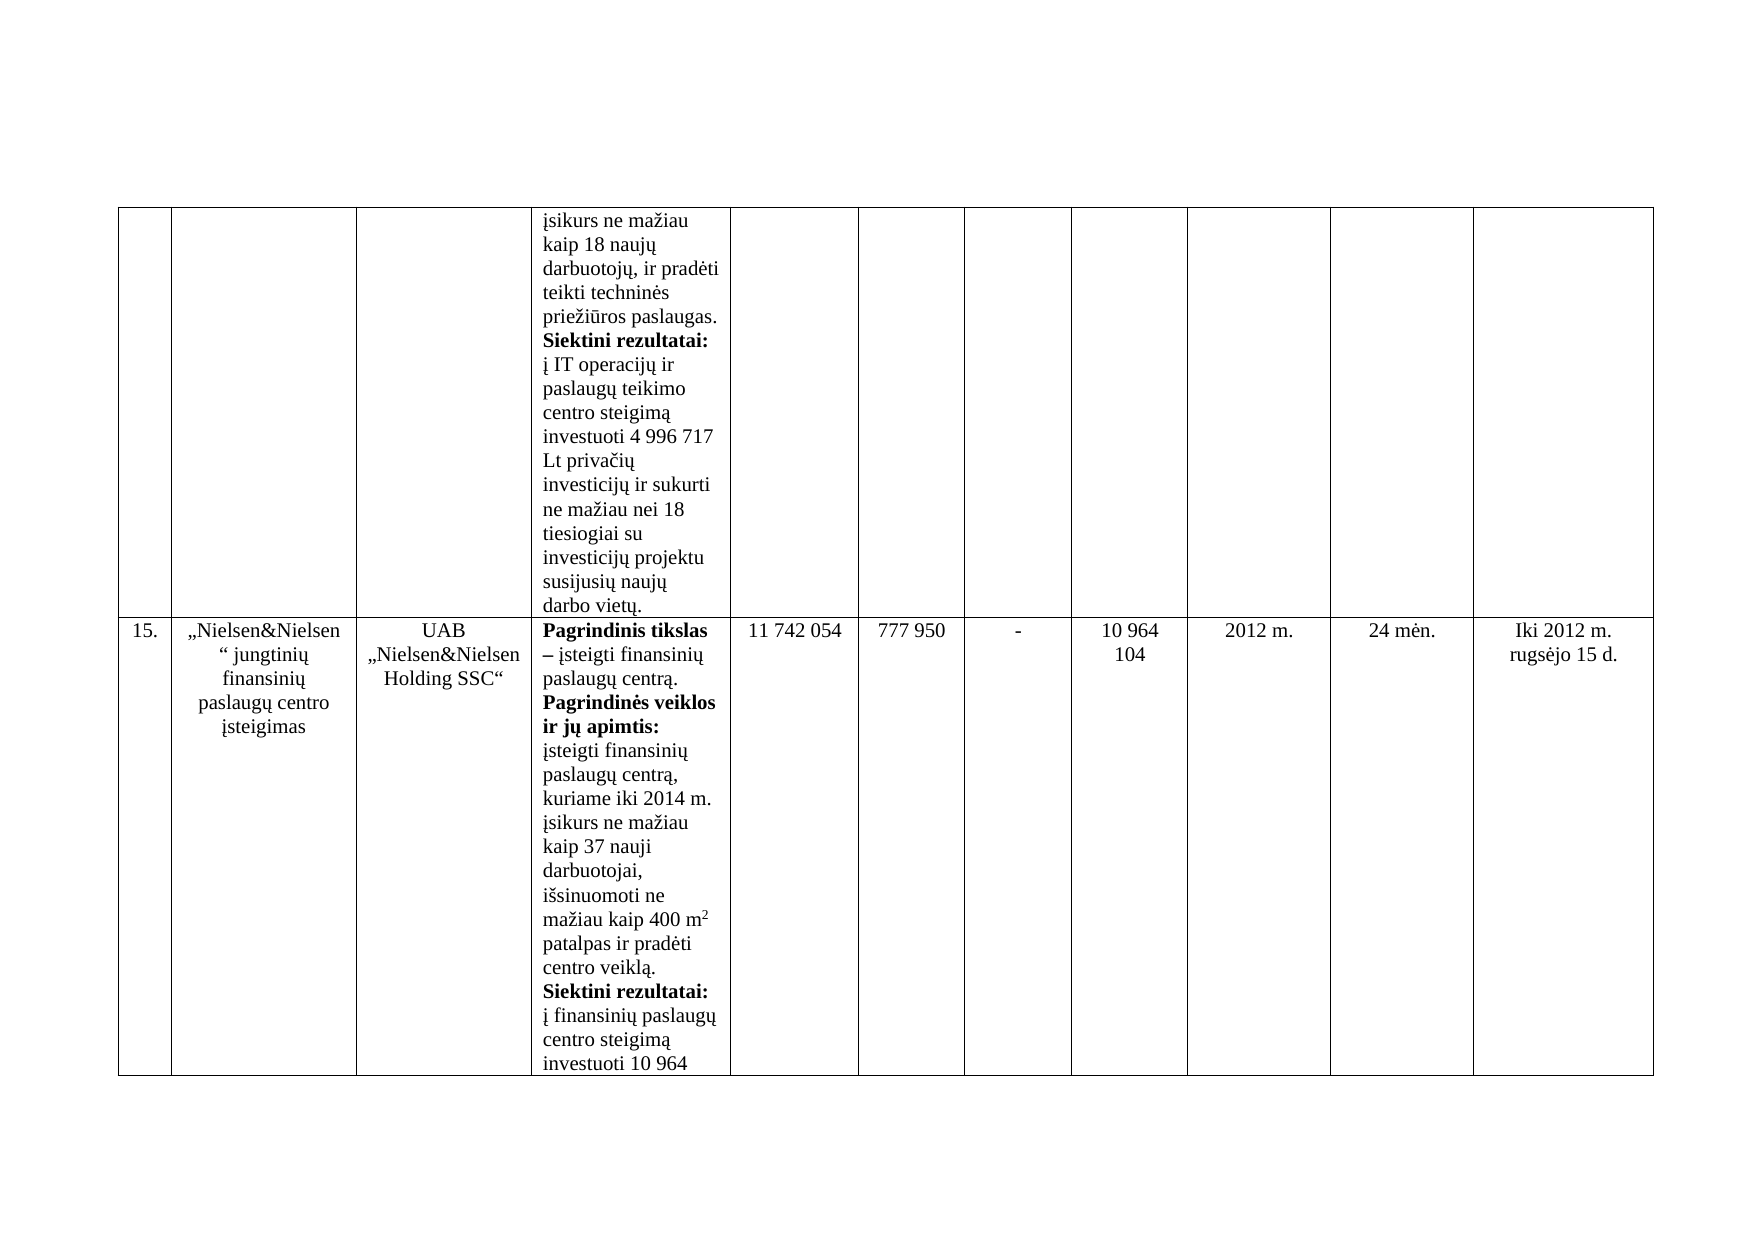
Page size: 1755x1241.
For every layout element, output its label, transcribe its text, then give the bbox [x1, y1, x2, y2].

table_cell [357, 208, 531, 617]
table_cell [119, 208, 171, 617]
table_cell „Nielsen&Nielsen“ jungtinių finansinių paslaugų centro įsteigimas [172, 618, 356, 1075]
table_cell įsikurs ne mažiau kaip 18 naujų darbuotojų, ir pradėti teikti techninės priežiūros paslaugas. Siektini rezultatai: į IT operacijų ir paslaugų teikimo centro steigimą investuoti 4 996 717 Lt privačių investicijų ir sukurti ne mažiau nei 18 tiesiogiai su investicijų projektu susijusių naujų darbo vietų. [532, 208, 730, 617]
table_cell - [965, 208, 1071, 617]
table_cell 2012 m. [1188, 618, 1330, 1075]
table_cell [1188, 208, 1330, 617]
table_cell 10 964 104 [1072, 618, 1187, 1075]
table_cell [859, 208, 964, 617]
table_cell 15. [119, 618, 171, 1075]
table_cell Iki 2012 m. rugsėjo 15 d. [1474, 618, 1653, 1075]
table_cell [172, 208, 356, 617]
table_cell [1072, 208, 1187, 617]
table_cell 11 742 054 [731, 618, 858, 1075]
table_cell 777 950 [859, 618, 964, 1075]
table_cell [1331, 208, 1473, 617]
table_cell 24 mėn. [1331, 618, 1473, 1075]
table_cell [731, 208, 858, 617]
table_cell [1474, 208, 1653, 617]
table_cell - [965, 618, 1071, 1075]
table_cell Pagrindinis tikslas – įsteigti finansinių paslaugų centrą. Pagrindinės veiklos ir jų apimtis: įsteigti finansinių paslaugų centrą, kuriame iki 2014 m. įsikurs ne mažiau kaip 37 nauji darbuotojai, išsinuomoti ne mažiau kaip 400 m2 patalpas ir pradėti centro veiklą. Siektini rezultatai: į finansinių paslaugų centro steigimą investuoti 10 964 [532, 618, 730, 1075]
table_cell UAB „Nielsen&Nielsen Holding SSC“ [357, 618, 531, 1075]
